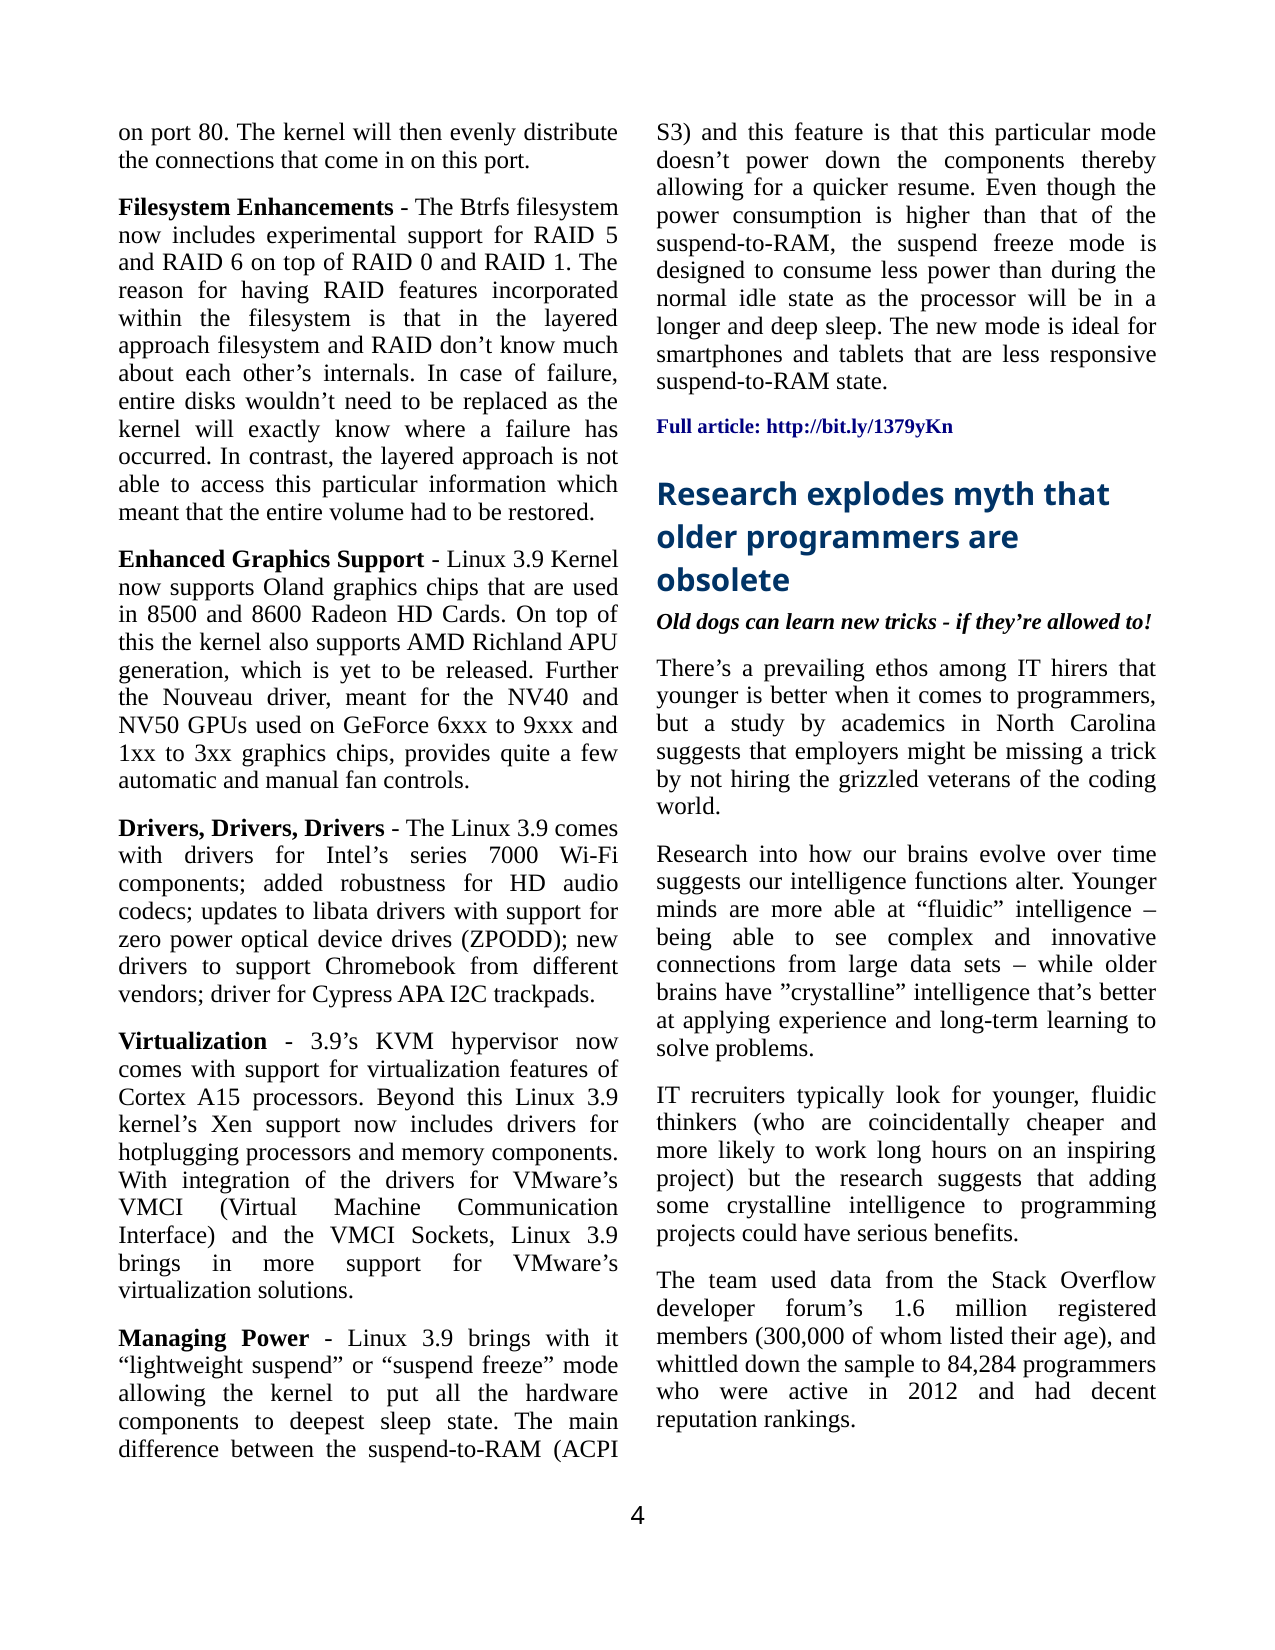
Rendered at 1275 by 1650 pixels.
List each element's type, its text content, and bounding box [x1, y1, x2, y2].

text Virtualization - 3.9’s KVM hypervisor now comes with support for virtualization features of Cortex A15 processors. Beyond this Linux 3.9 kernel’s Xen support now includes drivers for hotplugging processors and memory components. With integration of the drivers for VMware’s VMCI (Virtual Machine Communication Interface) and the VMCI Sockets, Linux 3.9 brings in more support for VMware’s virtualization solutions. [118, 897, 619, 1174]
text Filesystem Enhancements - The Btrfs filesystem now includes experimental support for RAID 5 and RAID 6 on top of RAID 0 and RAID 1. The reason for having RAID features incorporated within the filesystem is that in the layered approach filesystem and RAID don’t know much about each other’s internals. In case of failure, entire disks wouldn’t need to be replaced as the kernel will exactly know where a failure has occurred. In contrast, the layered approach is not able to access this particular information which meant that the entire volume had to be restored. [118, 118, 619, 395]
text Old dogs can learn new tricks - if they’re allowed to! [656, 498, 1157, 524]
text Enhanced Graphics Support - Linux 3.9 Kernel now supports Oland graphics chips that are used in 8500 and 8600 Radeon HD Cards. On top of this the kernel also supports AMD Richland APU generation, which is yet to be released. Further the Nouveau driver, meant for the NV40 and NV50 GPUs used on GeForce 6xxx to 9xxx and 1xx to 3xx graphics chips, provides quite a few automatic and manual fan controls. [118, 415, 619, 664]
subtitle Research explodes myth that older programmers are obsolete [656, 361, 1157, 489]
text The mean age of the sample base was just over 29, but there is a long tail of older code monkeys who still dispense advice to the young guns. These advisories were tagged and showed that what older developers lacked in numbers they more than made up for in the number of queries correctly answered or problems solved. [656, 1341, 1157, 1452]
text IT recruiters typically look for younger, fluidic thinkers (who are coincidentally cheaper and more likely to work long hours on an inspiring project) but the research suggests that adding some crystalline intelligence to programming projects could have serious benefits. [656, 970, 1157, 1136]
text The team used data from the Stack Overflow developer forum’s 1.6 million registered members (300,000 of whom listed their age), and whittled down the sample to 84,284 programmers who were active in 2012 and had decent reputation rankings. [656, 1156, 1157, 1322]
text Managing Power - Linux 3.9 brings with it “lightweight suspend” or “suspend freeze” mode allowing the kernel to put all the hardware components to deepest sleep state. The main difference between the suspend-to-RAM (ACPI S3) and this feature is that this particular mode doesn’t power down the components thereby allowing for a quicker resume. Even though the power consumption is higher than that of the suspend-to-RAM, the suspend freeze mode is designed to consume less power than during the normal idle state as the processor will be in a longer and deep sleep. The new mode is ideal for smartphones and tablets that are less responsive suspend-to-RAM state. [118, 1193, 619, 1443]
subtitle Full article: http://bit.ly/1379yKn [656, 304, 1157, 327]
text Drivers, Drivers, Drivers - The Linux 3.9 comes with drivers for Intel’s series 7000 Wi-Fi components; added robustness for HD audio codecs; updates to libata drivers with support for zero power optical device drives (ZPODD); new drivers to support Chromebook from different vendors; driver for Cypress APA I2C trackpads. [118, 683, 619, 877]
text Managing Power - Linux 3.9 brings with it “lightweight suspend” or “suspend freeze” mode allowing the kernel to put all the hardware components to deepest sleep state. The main difference between the suspend-to-RAM (ACPI S3) and this feature is that this particular mode doesn’t power down the components thereby allowing for a quicker resume. Even though the power consumption is higher than that of the suspend-to-RAM, the suspend freeze mode is designed to consume less power than during the normal idle state as the processor will be in a longer and deep sleep. The new mode is ideal for smartphones and tablets that are less responsive suspend-to-RAM state. [656, 118, 1157, 284]
text Research into how our brains evolve over time suggests our intelligence functions alter. Younger minds are more able at “fluidic” intelligence – being able to see complex and innovative connections from large data sets – while older brains have ”crystalline” intelligence that’s better at applying experience and long-term learning to solve problems. [656, 729, 1157, 951]
text There’s a prevailing ethos among IT hirers that younger is better when it comes to programmers, but a study by academics in North Carolina suggests that employers might be missing a trick by not hiring the grizzled veterans of the coding world. [656, 543, 1157, 709]
